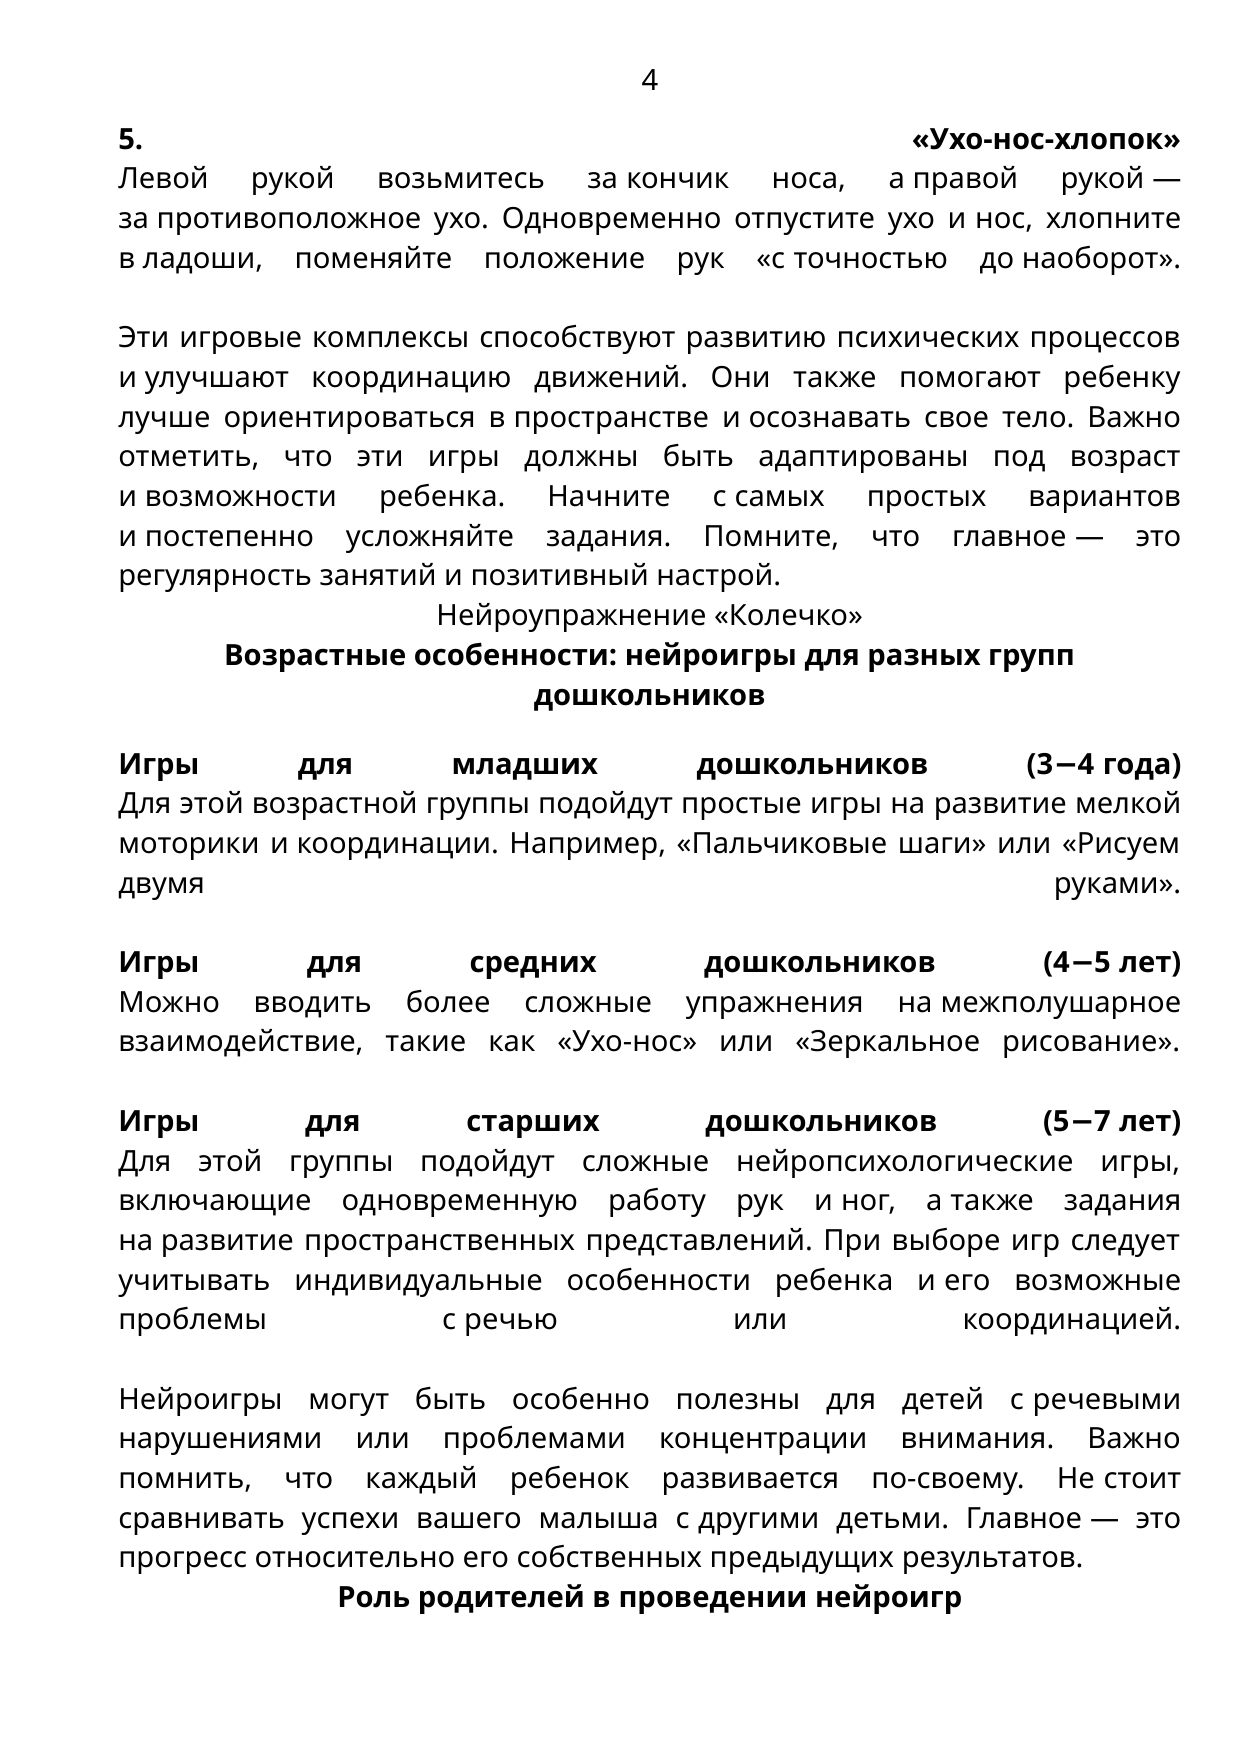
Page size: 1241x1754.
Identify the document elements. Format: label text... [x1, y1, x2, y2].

subtitle Роль родителей в проведении нейроигр [118, 1576, 1181, 1616]
text Нейроупражнение «Колечко» [118, 594, 1181, 634]
text Игры для младших дошкольников (3−4 года) Для этой возрастной группы подойдут простые игры на развитие мелкой моторики и координации. Например, «Пальчиковые шаги» или «Рисуем двумя руками». Игры для средних дошкольников (4−5 лет) Можно вводить более сложные упражнения на межполушарное взаимодействие, такие как «Ухо-нос» или «Зеркальное рисование». Игры для старших дошкольников (5−7 лет) Для этой группы подойдут сложные нейропсихологические игры, включающие одновременную работу рук и ног, а также задания на развитие пространственных представлений. При выборе игр следует учитывать индивидуальные особенности ребенка и его возможные проблемы с речью или координацией. Нейроигры могут быть особенно полезны для детей с речевыми нарушениями или проблемами концентрации внимания. Важно помнить, что каждый ребенок развивается по-своему. Не стоит сравнивать успехи вашего малыша с другими детьми. Главное — это прогресс относительно его собственных предыдущих результатов. [118, 743, 1181, 1576]
subtitle Возрастные особенности: нейроигры для разных групп дошкольников [118, 634, 1181, 713]
text 5. «Ухо-нос-хлопок» Левой рукой возьмитесь за кончик носа, а правой рукой — за противоположное ухо. Одновременно отпустите ухо и нос, хлопните в ладоши, поменяйте положение рук «с точностью до наоборот». Эти игровые комплексы способствуют развитию психических процессов и улучшают координацию движений. Они также помогают ребенку лучше ориентироваться в пространстве и осознавать свое тело. Важно отметить, что эти игры должны быть адаптированы под возраст и возможности ребенка. Начните с самых простых вариантов и постепенно усложняйте задания. Помните, что главное — это регулярность занятий и позитивный настрой. [118, 118, 1181, 594]
